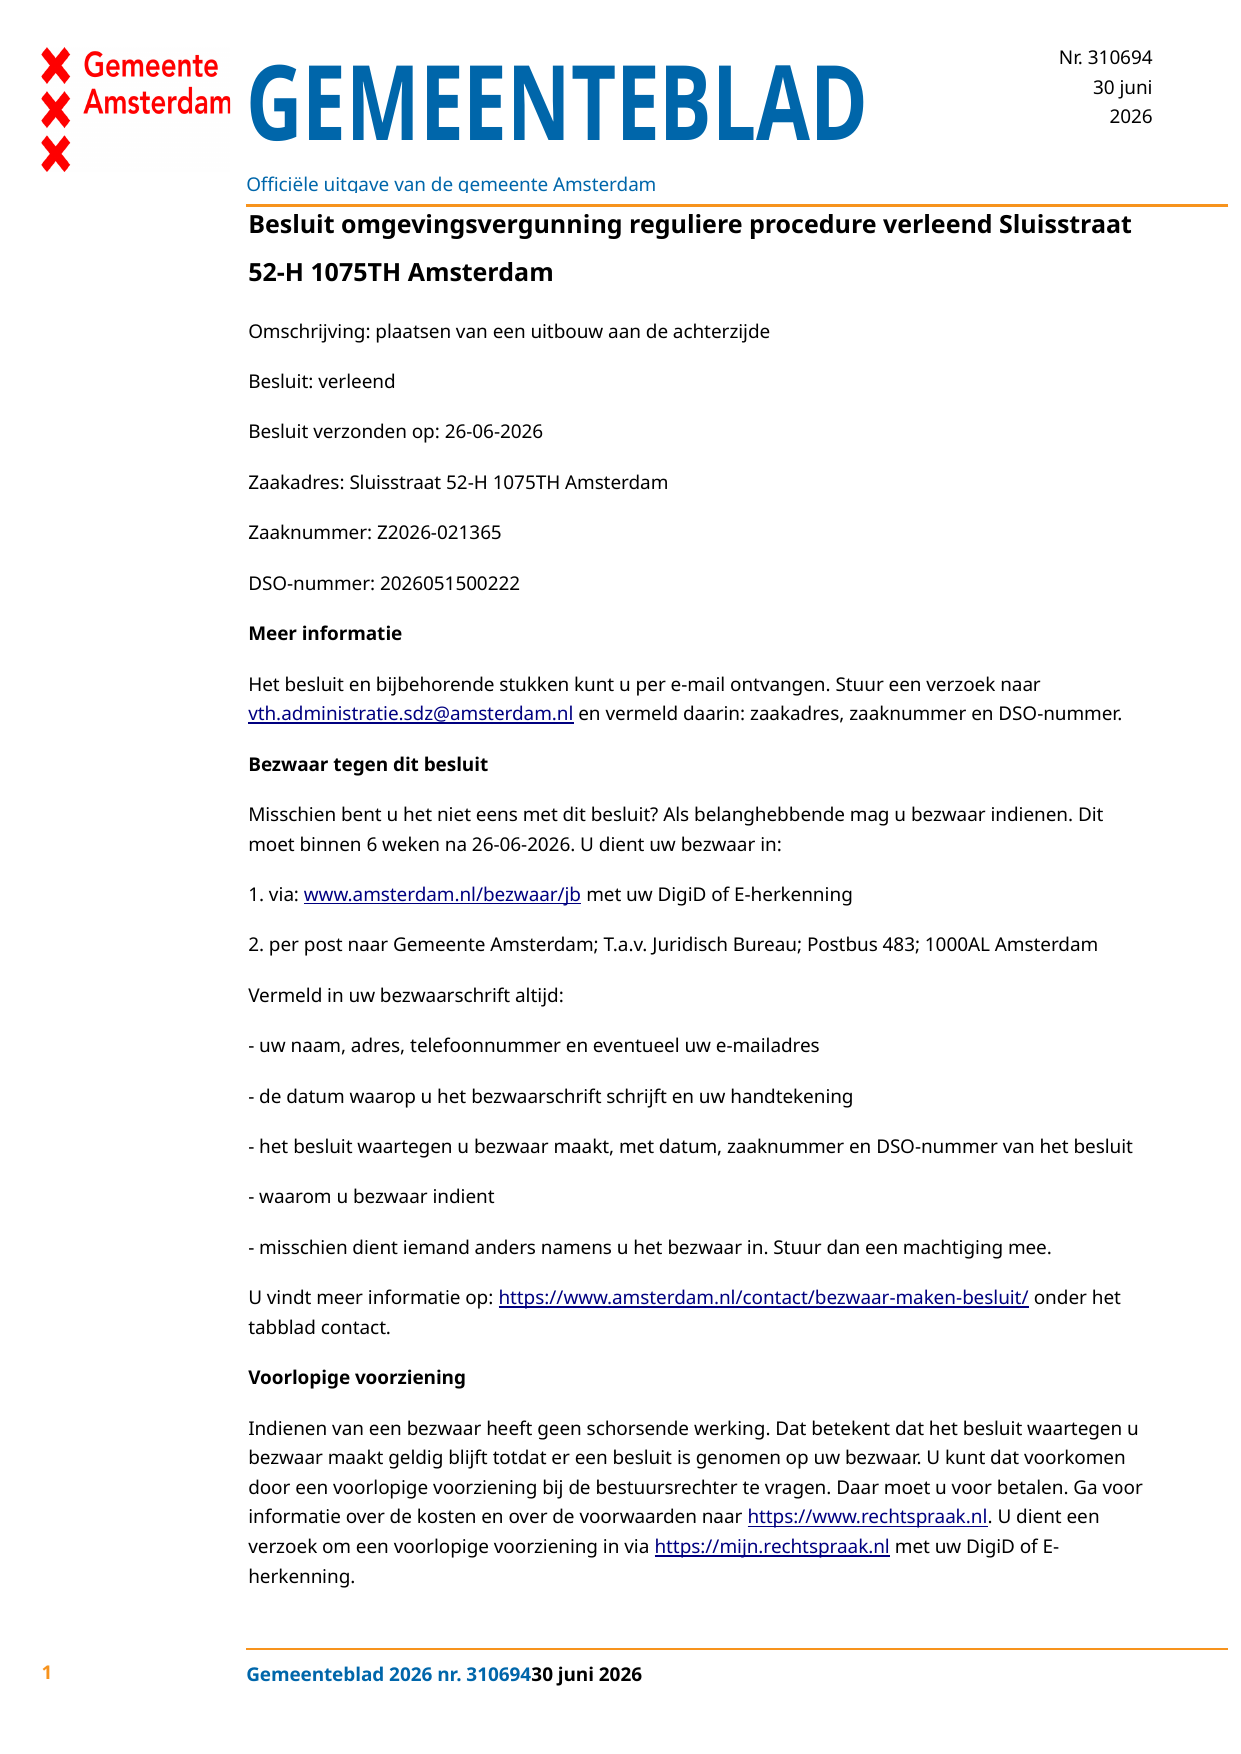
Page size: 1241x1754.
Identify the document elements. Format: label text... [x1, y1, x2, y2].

text - het besluit waartegen u bezwaar maakt, met datum, zaaknummer en DSO-nummer van het besluit [248, 1133, 1152, 1159]
text Omschrijving: plaatsen van een uitbouw aan de achterzijde [248, 318, 1152, 344]
text Bezwaar tegen dit besluit [248, 751, 1152, 777]
text Misschien bent u het niet eens met dit besluit? Als belanghebbende mag u bezwaar indienen. Dit moet binnen 6 weken na 26-06-2026. U dient uw bezwaar in: [248, 801, 1152, 857]
text DSO-nummer: 2026051500222 [248, 570, 1152, 596]
text U vindt meer informatie op: https://www.amsterdam.nl/contact/bezwaar-maken-besluit/ onder het tabblad contact. [248, 1284, 1152, 1340]
text - de datum waarop u het bezwaarschrift schrijft en uw handtekening [248, 1083, 1152, 1109]
text Indienen van een bezwaar heeft geen schorsende werking. Dat betekent dat het besluit waartegen u bezwaar maakt geldig blijft totdat er een besluit is genomen op uw bezwaar. U kunt dat voorkomen door een voorlopige voorziening bij de bestuursrechter te vragen. Daar moet u voor betalen. Ga voor informatie over de kosten en over de voorwaarden naar https://www.rechtspraak.nl. U dient een verzoek om een voorlopige voorziening in via https://mijn.rechtspraak.nl met uw DigiD of E-herkenning. [248, 1415, 1152, 1589]
text Voorlopige voorziening [248, 1364, 1152, 1390]
text Zaakadres: Sluisstraat 52-H 1075TH Amsterdam [248, 469, 1152, 495]
text Meer informatie [248, 620, 1152, 646]
text Besluit verzonden op: 26-06-2026 [248, 419, 1152, 444]
text Zaaknummer: Z2026-021365 [248, 519, 1152, 545]
picture [41, 47, 231, 172]
text Vermeld in uw bezwaarschrift altijd: [248, 982, 1152, 1008]
text 1. via: www.amsterdam.nl/bezwaar/jb met uw DigiD of E-herkenning [248, 881, 1152, 907]
text - uw naam, adres, telefoonnummer en eventueel uw e-mailadres [248, 1032, 1152, 1058]
text 2. per post naar Gemeente Amsterdam; T.a.v. Juridisch Bureau; Postbus 483; 1000AL Amsterdam [248, 932, 1152, 957]
text - waarom u bezwaar indient [248, 1184, 1152, 1209]
text - misschien dient iemand anders namens u het bezwaar in. Stuur dan een machtiging mee. [248, 1234, 1152, 1260]
text Besluit omgevingsvergunning reguliere procedure verleend Sluisstraat 52-H 1075TH Amsterdam [248, 207, 1152, 288]
text Het besluit en bijbehorende stukken kunt u per e-mail ontvangen. Stuur een verzoek naar vth.administratie.sdz@amsterdam.nl en vermeld daarin: zaakadres, zaaknummer en DSO-nummer. [248, 671, 1152, 726]
text Besluit: verleend [248, 368, 1152, 394]
